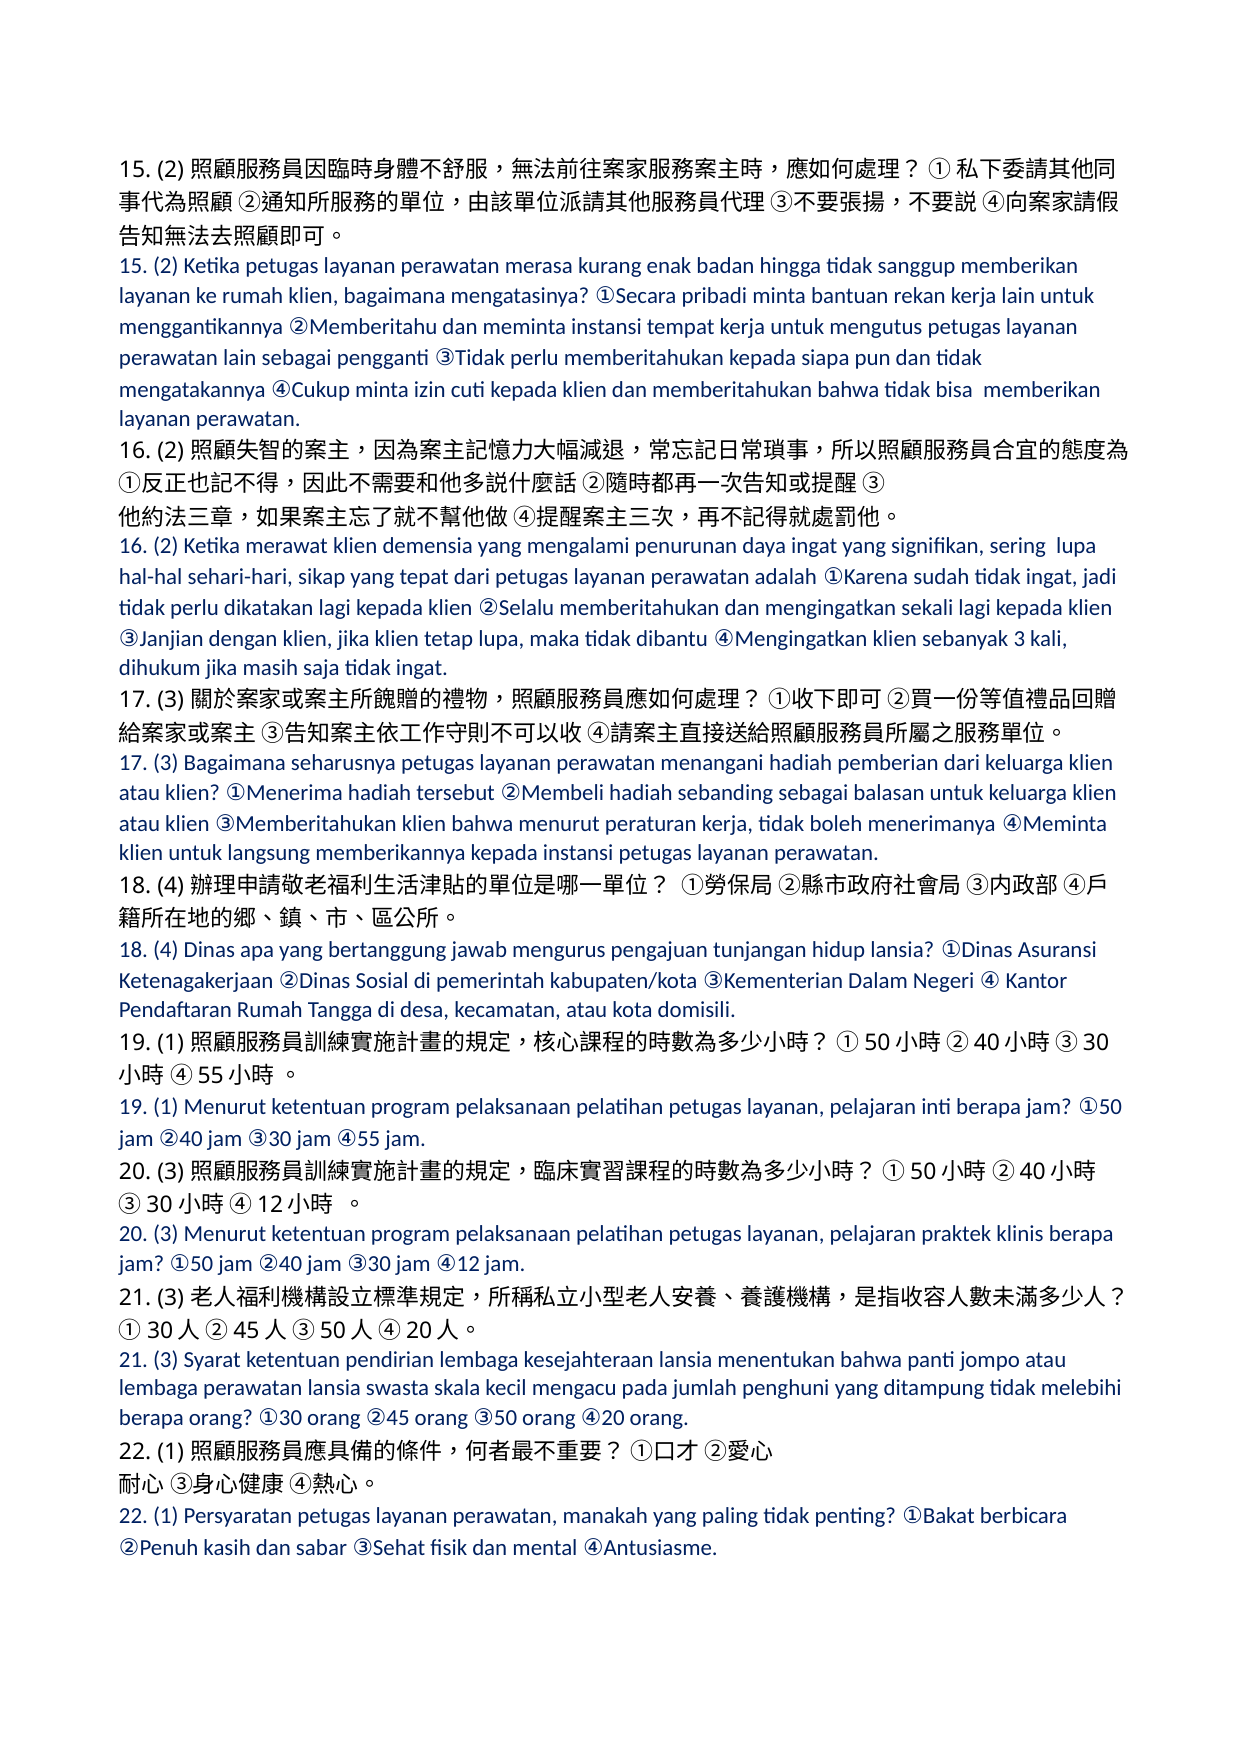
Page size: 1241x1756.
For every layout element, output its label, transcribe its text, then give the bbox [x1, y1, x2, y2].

text 15. (2) Ketika petugas layanan perawatan merasa kurang enak badan hingga tidak sanggup memberikan layanan ke rumah klien, bagaimana mengatasinya? ①Secara pribadi minta bantuan rekan kerja lain untuk menggantikannya ②Memberitahu dan meminta instansi tempat kerja untuk mengutus petugas layanan perawatan lain sebagai pengganti ③Tidak perlu memberitahukan kepada siapa pun dan tidak mengatakannya ④Cukup minta izin cuti kepada klien dan memberitahukan bahwa tidak bisa memberikan layanan perawatan. [119, 251, 1130, 432]
text 16. (2) 照顧失智的案主，因為案主記憶力大幅減退，常忘記日常瑣事，所以照顧服務員合宜的態度為①反正也記不得，因此不需要和他多説什麼話 ②隨時都再一次告知或提醒 ③ [119, 432, 1130, 498]
text 15. (2) 照顧服務員因臨時身體不舒服，無法前往案家服務案主時，應如何處理？ ① 私下委請其他同事代為照顧 ②通知所服務的單位，由該單位派請其他服務員代理 ③不要張揚，不要説 ④向案家請假告知無法去照顧即可。 [119, 151, 1130, 251]
text 17. (3) Bagaimana seharusnya petugas layanan perawatan menangani hadiah pemberian dari keluarga klien atau klien? ①Menerima hadiah tersebut ②Membeli hadiah sebanding sebagai balasan untuk keluarga klien atau klien ③Memberitahukan klien bahwa menurut peraturan kerja, tidak boleh menerimanya ④Meminta klien untuk langsung memberikannya kepada instansi petugas layanan perawatan. [119, 748, 1130, 866]
text 21. (3) Syarat ketentuan pendirian lembaga kesejahteraan lansia menentukan bahwa panti jompo atau lembaga perawatan lansia swasta skala kecil mengacu pada jumlah penghuni yang ditampung tidak melebihi berapa orang? ①30 orang ②45 orang ③50 orang ④20 orang. [119, 1345, 1130, 1433]
text 17. (3) 關於案家或案主所餽贈的禮物，照顧服務員應如何處理？ ①收下即可 ②買一份等值禮品回贈給案家或案主 ③告知案主依工作守則不可以收 ④請案主直接送給照顧服務員所屬之服務單位。 [119, 681, 1130, 748]
text 19. (1) 照顧服務員訓練實施計畫的規定，核心課程的時數為多少小時？ ①50小時 ②40小時 ③30小時 ④55小時 。 [119, 1023, 1130, 1090]
text 22. (1) 照顧服務員應具備的條件，何者最不重要？ ①口才 ②愛心 [119, 1433, 1130, 1466]
text 16. (2) Ketika merawat klien demensia yang mengalami penurunan daya ingat yang signifikan, sering lupa hal-hal sehari-hari, sikap yang tepat dari petugas layanan perawatan adalah ①Karena sudah tidak ingat, jadi tidak perlu dikatakan lagi kepada klien ②Selalu memberitahukan dan mengingatkan sekali lagi kepada klien ③Janjian dengan klien, jika klien tetap lupa, maka tidak dibantu ④Mengingatkan klien sebanyak 3 kali, dihukum jika masih saja tidak ingat. [119, 532, 1130, 681]
text 19. (1) Menurut ketentuan program pelaksanaan pelatihan petugas layanan, pelajaran inti berapa jam? ①50 jam ②40 jam ③30 jam ④55 jam. [119, 1090, 1130, 1153]
text 他約法三章，如果案主忘了就不幫他做 ④提醒案主三次，再不記得就處罰他。 [119, 498, 1130, 532]
text 21. (3) 老人福利機構設立標準規定，所稱私立小型老人安養、養護機構，是指收容人數未滿多少人？ ① 30人 ②45人 ③50人 ④20人。 [119, 1279, 1130, 1345]
text 18. (4) 辦理申請敬老福利生活津貼的單位是哪一單位？ ①勞保局 ②縣市政府社會局 ③内政部 ④戶籍所在地的郷、鎮、市、區公所。 [119, 866, 1130, 933]
text 20. (3) Menurut ketentuan program pelaksanaan pelatihan petugas layanan, pelajaran praktek klinis berapa jam? ①50 jam ②40 jam ③30 jam ④12 jam. [119, 1219, 1130, 1279]
text 18. (4) Dinas apa yang bertanggung jawab mengurus pengajuan tunjangan hidup lansia? ①Dinas Asuransi Ketenagakerjaan ②Dinas Sosial di pemerintah kabupaten/kota ③Kementerian Dalam Negeri ④ Kantor Pendaftaran Rumah Tangga di desa, kecamatan, atau kota domisili. [119, 933, 1130, 1023]
text 耐心 ③身心健康 ④熱心。 [119, 1466, 1130, 1499]
text 20. (3) 照顧服務員訓練實施計畫的規定，臨床實習課程的時數為多少小時？ ①50小時 ②40小時 ③30 小時 ④12小時 。 [119, 1153, 1130, 1219]
text 22. (1) Persyaratan petugas layanan perawatan, manakah yang paling tidak penting? ①Bakat berbicara ②Penuh kasih dan sabar ③Sehat fisik dan mental ④Antusiasme. [119, 1499, 1130, 1562]
